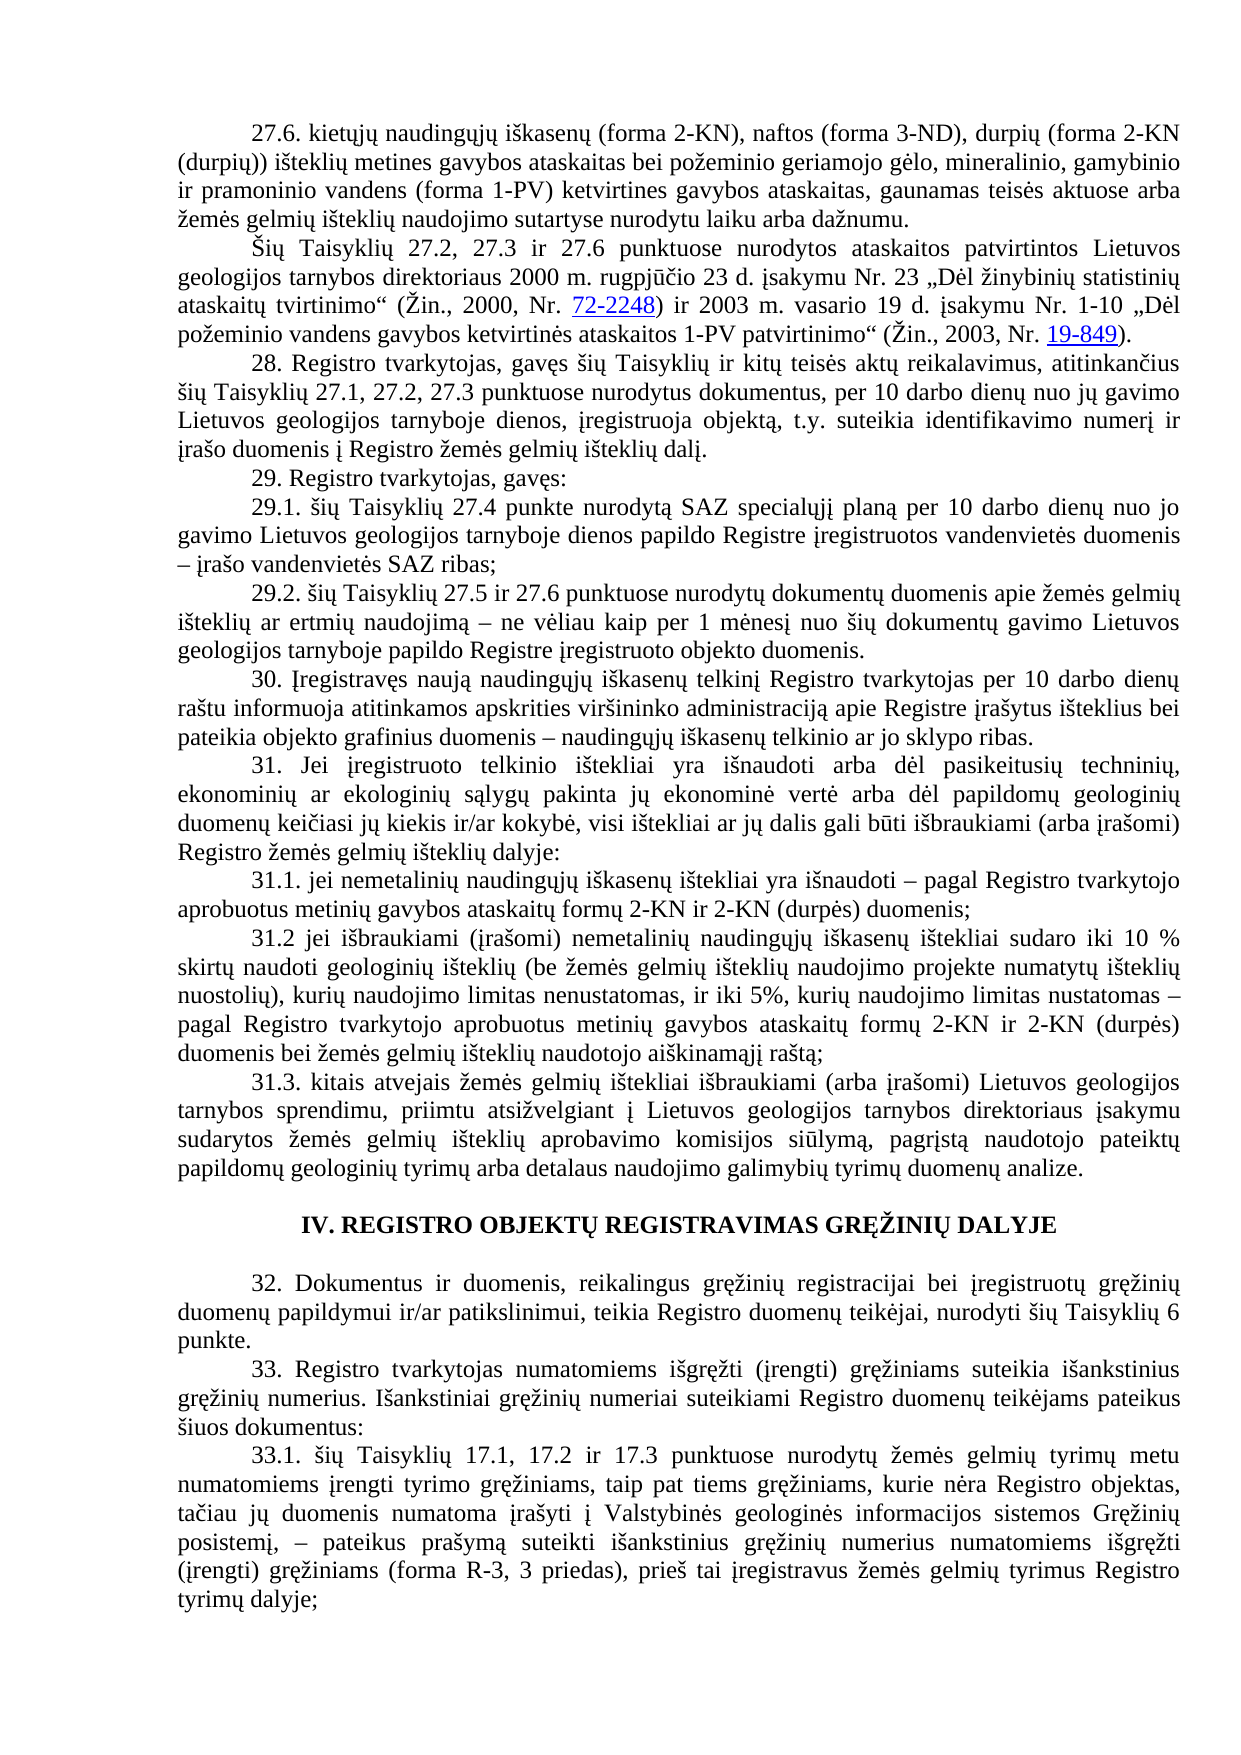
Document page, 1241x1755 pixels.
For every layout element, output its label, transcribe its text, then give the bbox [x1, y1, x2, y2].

text IV. REGISTRO OBJEKTŲ REGISTRAVIMAS GRĘŽINIŲ DALYJE [177, 1211, 1181, 1239]
text 33.1. šių Taisyklių 17.1, 17.2 ir 17.3 punktuose nurodytų žemės gelmių tyrimų metu numatomiems įrengti tyrimo gręžiniams, taip pat tiems gręžiniams, kurie nėra Registro objektas, tačiau jų duomenis numatoma įrašyti į Valstybinės geologinės informacijos sistemos Gręžinių posistemį, – pateikus prašymą suteikti išankstinius gręžinių numerius numatomiems išgręžti (įrengti) gręžiniams (forma R-3, 3 priedas), prieš tai įregistravus žemės gelmių tyrimus Registro tyrimų dalyje; [177, 1441, 1181, 1613]
text 28. Registro tvarkytojas, gavęs šių Taisyklių ir kitų teisės aktų reikalavimus, atitinkančius šių Taisyklių 27.1, 27.2, 27.3 punktuose nurodytus dokumentus, per 10 darbo dienų nuo jų gavimo Lietuvos geologijos tarnyboje dienos, įregistruoja objektą, t.y. suteikia identifikavimo numerį ir įrašo duomenis į Registro žemės gelmių išteklių dalį. [177, 348, 1181, 463]
text 32. Dokumentus ir duomenis, reikalingus gręžinių registracijai bei įregistruotų gręžinių duomenų papildymui ir/ar patikslinimui, teikia Registro duomenų teikėjai, nurodyti šių Taisyklių 6 punkte. [177, 1268, 1181, 1354]
text 30. Įregistravęs naują naudingųjų iškasenų telkinį Registro tvarkytojas per 10 darbo dienų raštu informuoja atitinkamos apskrities viršininko administraciją apie Registre įrašytus išteklius bei pateikia objekto grafinius duomenis – naudingųjų iškasenų telkinio ar jo sklypo ribas. [177, 664, 1181, 751]
text 29.2. šių Taisyklių 27.5 ir 27.6 punktuose nurodytų dokumentų duomenis apie žemės gelmių išteklių ar ertmių naudojimą – ne vėliau kaip per 1 mėnesį nuo šių dokumentų gavimo Lietuvos geologijos tarnyboje papildo Registre įregistruoto objekto duomenis. [177, 578, 1181, 664]
text 29. Registro tvarkytojas, gavęs: [177, 463, 1181, 492]
text 31.3. kitais atvejais žemės gelmių ištekliai išbraukiami (arba įrašomi) Lietuvos geologijos tarnybos sprendimu, priimtu atsižvelgiant į Lietuvos geologijos tarnybos direktoriaus įsakymu sudarytos žemės gelmių išteklių aprobavimo komisijos siūlymą, pagrįstą naudotojo pateiktų papildomų geologinių tyrimų arba detalaus naudojimo galimybių tyrimų duomenų analize. [177, 1067, 1181, 1182]
text Šių Taisyklių 27.2, 27.3 ir 27.6 punktuose nurodytos ataskaitos patvirtintos Lietuvos geologijos tarnybos direktoriaus 2000 m. rugpjūčio 23 d. įsakymu Nr. 23 „Dėl žinybinių statistinių ataskaitų tvirtinimo“ (Žin., 2000, Nr. 72-2248) ir 2003 m. vasario 19 d. įsakymu Nr. 1-10 „Dėl požeminio vandens gavybos ketvirtinės ataskaitos 1-PV patvirtinimo“ (Žin., 2003, Nr. 19-849). [177, 233, 1181, 348]
text 31.2 jei išbraukiami (įrašomi) nemetalinių naudingųjų iškasenų ištekliai sudaro iki 10 % skirtų naudoti geologinių išteklių (be žemės gelmių išteklių naudojimo projekte numatytų išteklių nuostolių), kurių naudojimo limitas nenustatomas, ir iki 5%, kurių naudojimo limitas nustatomas – pagal Registro tvarkytojo aprobuotus metinių gavybos ataskaitų formų 2-KN ir 2-KN (durpės) duomenis bei žemės gelmių išteklių naudotojo aiškinamąjį raštą; [177, 923, 1181, 1067]
text 31.1. jei nemetalinių naudingųjų iškasenų ištekliai yra išnaudoti – pagal Registro tvarkytojo aprobuotus metinių gavybos ataskaitų formų 2-KN ir 2-KN (durpės) duomenis; [177, 866, 1181, 923]
text 27.6. kietųjų naudingųjų iškasenų (forma 2-KN), naftos (forma 3-ND), durpių (forma 2-KN (durpių)) išteklių metines gavybos ataskaitas bei požeminio geriamojo gėlo, mineralinio, gamybinio ir pramoninio vandens (forma 1-PV) ketvirtines gavybos ataskaitas, gaunamas teisės aktuose arba žemės gelmių išteklių naudojimo sutartyse nurodytu laiku arba dažnumu. [177, 118, 1181, 233]
text 31. Jei įregistruoto telkinio ištekliai yra išnaudoti arba dėl pasikeitusių techninių, ekonominių ar ekologinių sąlygų pakinta jų ekonominė vertė arba dėl papildomų geologinių duomenų keičiasi jų kiekis ir/ar kokybė, visi ištekliai ar jų dalis gali būti išbraukiami (arba įrašomi) Registro žemės gelmių išteklių dalyje: [177, 751, 1181, 866]
text 33. Registro tvarkytojas numatomiems išgręžti (įrengti) gręžiniams suteikia išankstinius gręžinių numerius. Išankstiniai gręžinių numeriai suteikiami Registro duomenų teikėjams pateikus šiuos dokumentus: [177, 1354, 1181, 1441]
text 29.1. šių Taisyklių 27.4 punkte nurodytą SAZ specialųjį planą per 10 darbo dienų nuo jo gavimo Lietuvos geologijos tarnyboje dienos papildo Registre įregistruotos vandenvietės duomenis – įrašo vandenvietės SAZ ribas; [177, 492, 1181, 578]
